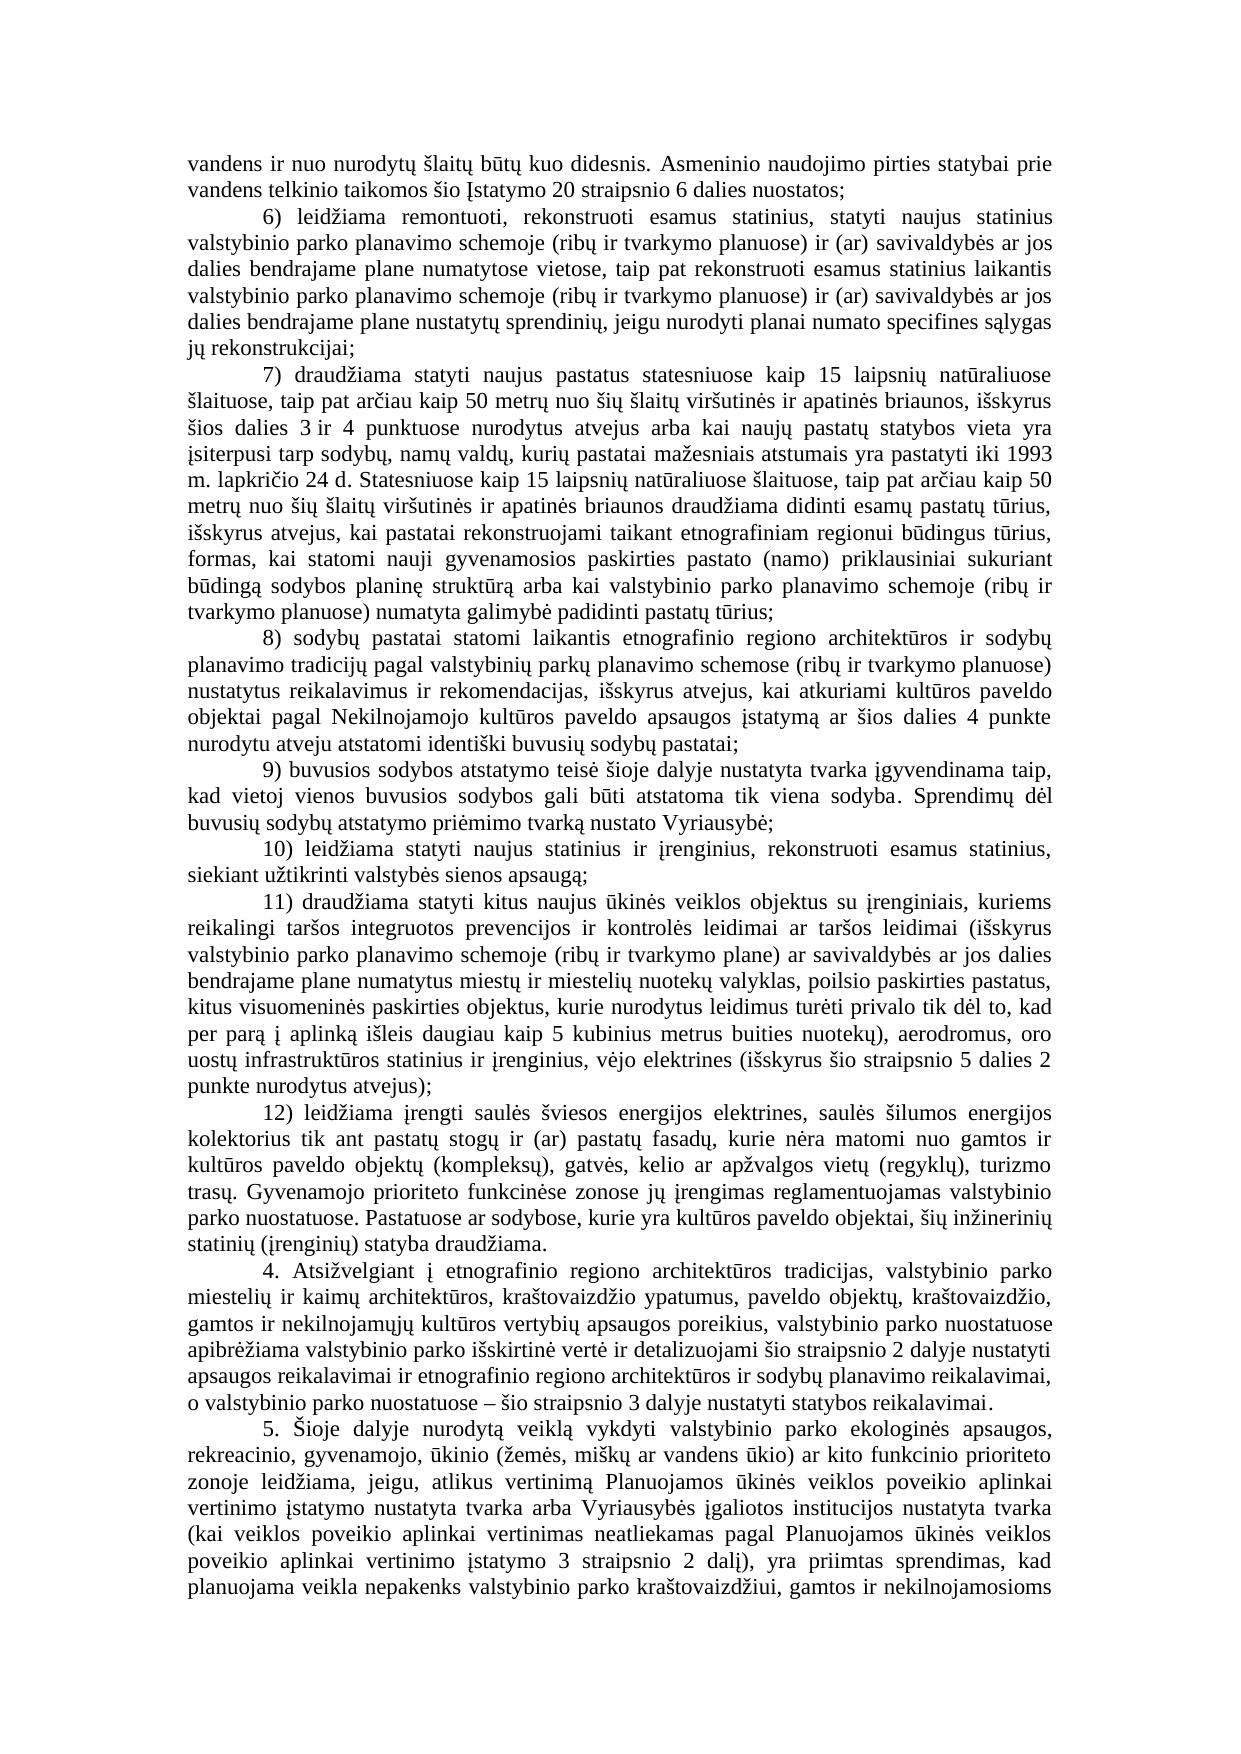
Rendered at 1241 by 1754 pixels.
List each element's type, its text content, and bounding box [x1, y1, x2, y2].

text 5. Šioje dalyje nurodytą veiklą vykdyti valstybinio parko ekologinės apsaugos, rekreacinio, gyvenamojo, ūkinio (žemės, miškų ar vandens ūkio) ar kito funkcinio prioriteto zonoje leidžiama, jeigu, atlikus vertinimą Planuojamos ūkinės veiklos poveikio aplinkai vertinimo įstatymo nustatyta tvarka arba Vyriausybės įgaliotos institucijos nustatyta tvarka (kai veiklos poveikio aplinkai vertinimas neatliekamas pagal Planuojamos ūkinės veiklos poveikio aplinkai vertinimo įstatymo 3 straipsnio 2 dalį), yra priimtas sprendimas, kad planuojama veikla nepakenks valstybinio parko kraštovaizdžiui, gamtos ir nekilnojamosioms [187, 1415, 1053, 1599]
text 8) sodybų pastatai statomi laikantis etnografinio regiono architektūros ir sodybų planavimo tradicijų pagal valstybinių parkų planavimo schemose (ribų ir tvarkymo planuose) nustatytus reikalavimus ir rekomendacijas, išskyrus atvejus, kai atkuriami kultūros paveldo objektai pagal Nekilnojamojo kultūros paveldo apsaugos įstatymą ar šios dalies 4 punkte nurodytu atveju atstatomi identiški buvusių sodybų pastatai; [187, 624, 1053, 756]
text 7) draudžiama statyti naujus pastatus statesniuose kaip 15 laipsnių natūraliuose šlaituose, taip pat arčiau kaip 50 metrų nuo šių šlaitų viršutinės ir apatinės briaunos, išskyrus šios dalies 3 ir 4 punktuose nurodytus atvejus arba kai naujų pastatų statybos vieta yra įsiterpusi tarp sodybų, namų valdų, kurių pastatai mažesniais atstumais yra pastatyti iki 1993 m. lapkričio 24 d. Statesniuose kaip 15 laipsnių natūraliuose šlaituose, taip pat arčiau kaip 50 metrų nuo šių šlaitų viršutinės ir apatinės briaunos draudžiama didinti esamų pastatų tūrius, išskyrus atvejus, kai pastatai rekonstruojami taikant etnografiniam regionui būdingus tūrius, formas, kai statomi nauji gyvenamosios paskirties pastato (namo) priklausiniai sukuriant būdingą sodybos planinę struktūrą arba kai valstybinio parko planavimo schemoje (ribų ir tvarkymo planuose) numatyta galimybė padidinti pastatų tūrius; [187, 361, 1053, 624]
text 6) leidžiama remontuoti, rekonstruoti esamus statinius, statyti naujus statinius valstybinio parko planavimo schemoje (ribų ir tvarkymo planuose) ir (ar) savivaldybės ar jos dalies bendrajame plane numatytose vietose, taip pat rekonstruoti esamus statinius laikantis valstybinio parko planavimo schemoje (ribų ir tvarkymo planuose) ir (ar) savivaldybės ar jos dalies bendrajame plane nustatytų sprendinių, jeigu nurodyti planai numato specifines sąlygas jų rekonstrukcijai; [187, 203, 1053, 361]
text vandens ir nuo nurodytų šlaitų būtų kuo didesnis. Asmeninio naudojimo pirties statybai prie vandens telkinio taikomos šio Įstatymo 20 straipsnio 6 dalies nuostatos; [187, 150, 1053, 203]
text 11) draudžiama statyti kitus naujus ūkinės veiklos objektus su įrenginiais, kuriems reikalingi taršos integruotos prevencijos ir kontrolės leidimai ar taršos leidimai (išskyrus valstybinio parko planavimo schemoje (ribų ir tvarkymo plane) ar savivaldybės ar jos dalies bendrajame plane numatytus miestų ir miestelių nuotekų valyklas, poilsio paskirties pastatus, kitus visuomeninės paskirties objektus, kurie nurodytus leidimus turėti privalo tik dėl to, kad per parą į aplinką išleis daugiau kaip 5 kubinius metrus buities nuotekų), aerodromus, oro uostų infrastruktūros statinius ir įrenginius, vėjo elektrines (išskyrus šio straipsnio 5 dalies 2 punkte nurodytus atvejus); [187, 888, 1053, 1099]
text 4. Atsižvelgiant į etnografinio regiono architektūros tradicijas, valstybinio parko miestelių ir kaimų architektūros, kraštovaizdžio ypatumus, paveldo objektų, kraštovaizdžio, gamtos ir nekilnojamųjų kultūros vertybių apsaugos poreikius, valstybinio parko nuostatuose apibrėžiama valstybinio parko išskirtinė vertė ir detalizuojami šio straipsnio 2 dalyje nustatyti apsaugos reikalavimai ir etnografinio regiono architektūros ir sodybų planavimo reikalavimai, o valstybinio parko nuostatuose – šio straipsnio 3 dalyje nustatyti statybos reikalavimai. [187, 1257, 1053, 1415]
text 9) buvusios sodybos atstatymo teisė šioje dalyje nustatyta tvarka įgyvendinama taip, kad vietoj vienos buvusios sodybos gali būti atstatoma tik viena sodyba. Sprendimų dėl buvusių sodybų atstatymo priėmimo tvarką nustato Vyriausybė; [187, 756, 1053, 835]
text 10) leidžiama statyti naujus statinius ir įrenginius, rekonstruoti esamus statinius, siekiant užtikrinti valstybės sienos apsaugą; [187, 835, 1053, 888]
text 12) leidžiama įrengti saulės šviesos energijos elektrines, saulės šilumos energijos kolektorius tik ant pastatų stogų ir (ar) pastatų fasadų, kurie nėra matomi nuo gamtos ir kultūros paveldo objektų (kompleksų), gatvės, kelio ar apžvalgos vietų (regyklų), turizmo trasų. Gyvenamojo prioriteto funkcinėse zonose jų įrengimas reglamentuojamas valstybinio parko nuostatuose. Pastatuose ar sodybose, kurie yra kultūros paveldo objektai, šių inžinerinių statinių (įrenginių) statyba draudžiama. [187, 1099, 1053, 1257]
